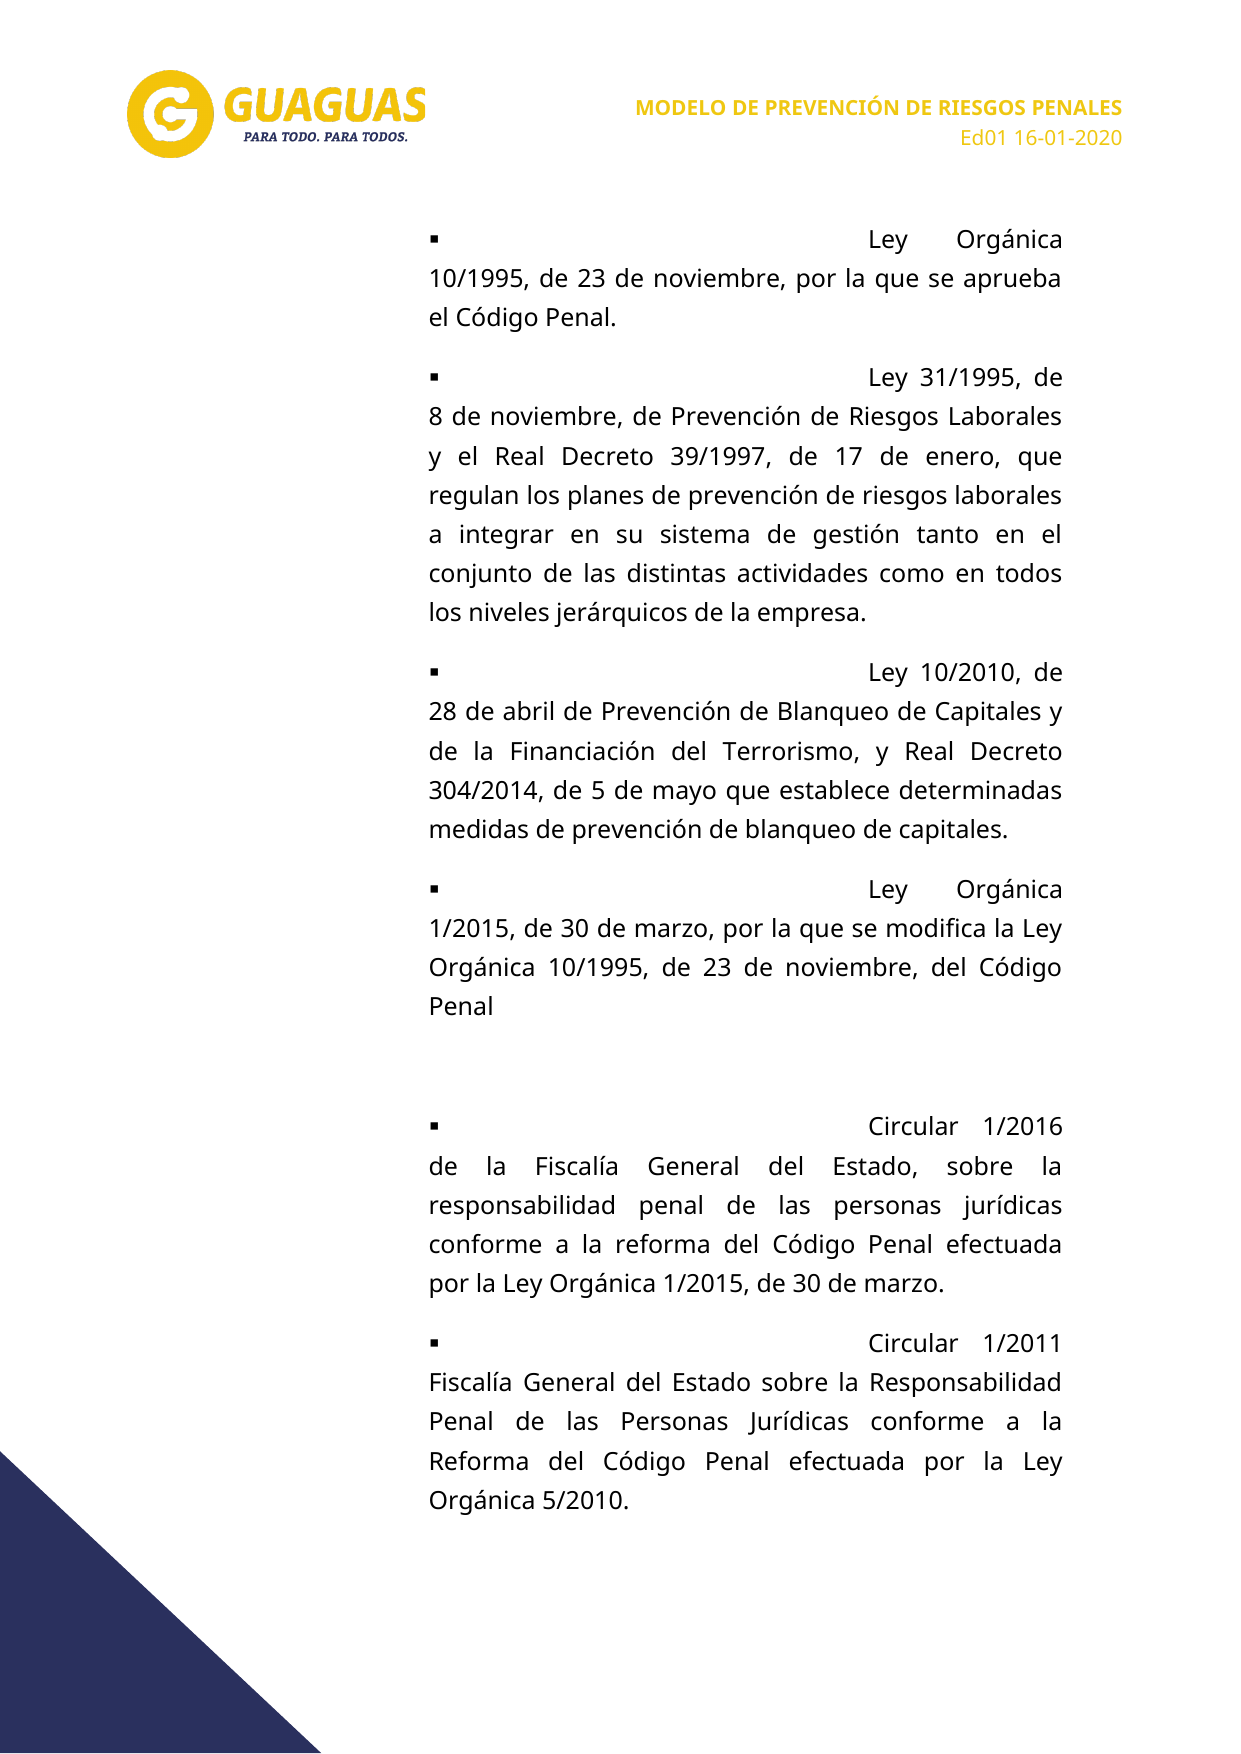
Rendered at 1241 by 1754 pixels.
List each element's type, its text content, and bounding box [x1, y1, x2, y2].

list Ley 31/1995, de 8 de noviembre, de Prevención de Riesgos Laborales y el Real Decreto 39/1997, de 17 de enero, que regulan los planes de prevención de riesgos laborales a integrar en su sistema de gestión tanto en el conjunto de las distintas actividades como en todos los niveles jerárquicos de la empresa. [428, 360, 1063, 629]
list Circular 1/2011 Fiscalía General del Estado sobre la Responsabilidad Penal de las Personas Jurídicas conforme a la Reforma del Código Penal efectuada por la Ley Orgánica 5/2010. [428, 1326, 1063, 1516]
list Circular 1/2016 de la Fiscalía General del Estado, sobre la responsabilidad penal de las personas jurídicas conforme a la reforma del Código Penal efectuada por la Ley Orgánica 1/2015, de 30 de marzo. [428, 1109, 1063, 1300]
list Ley Orgánica 1/2015, de 30 de marzo, por la que se modifica la Ley Orgánica 10/1995, de 23 de noviembre, del Código Penal [428, 872, 1063, 1023]
list Ley Orgánica 10/1995, de 23 de noviembre, por la que se aprueba el Código Penal. [428, 222, 1063, 334]
list Ley 10/2010, de 28 de abril de Prevención de Blanqueo de Capitales y de la Financiación del Terrorismo, y Real Decreto 304/2014, de 5 de mayo que establece determinadas medidas de prevención de blanqueo de capitales. [428, 655, 1063, 846]
